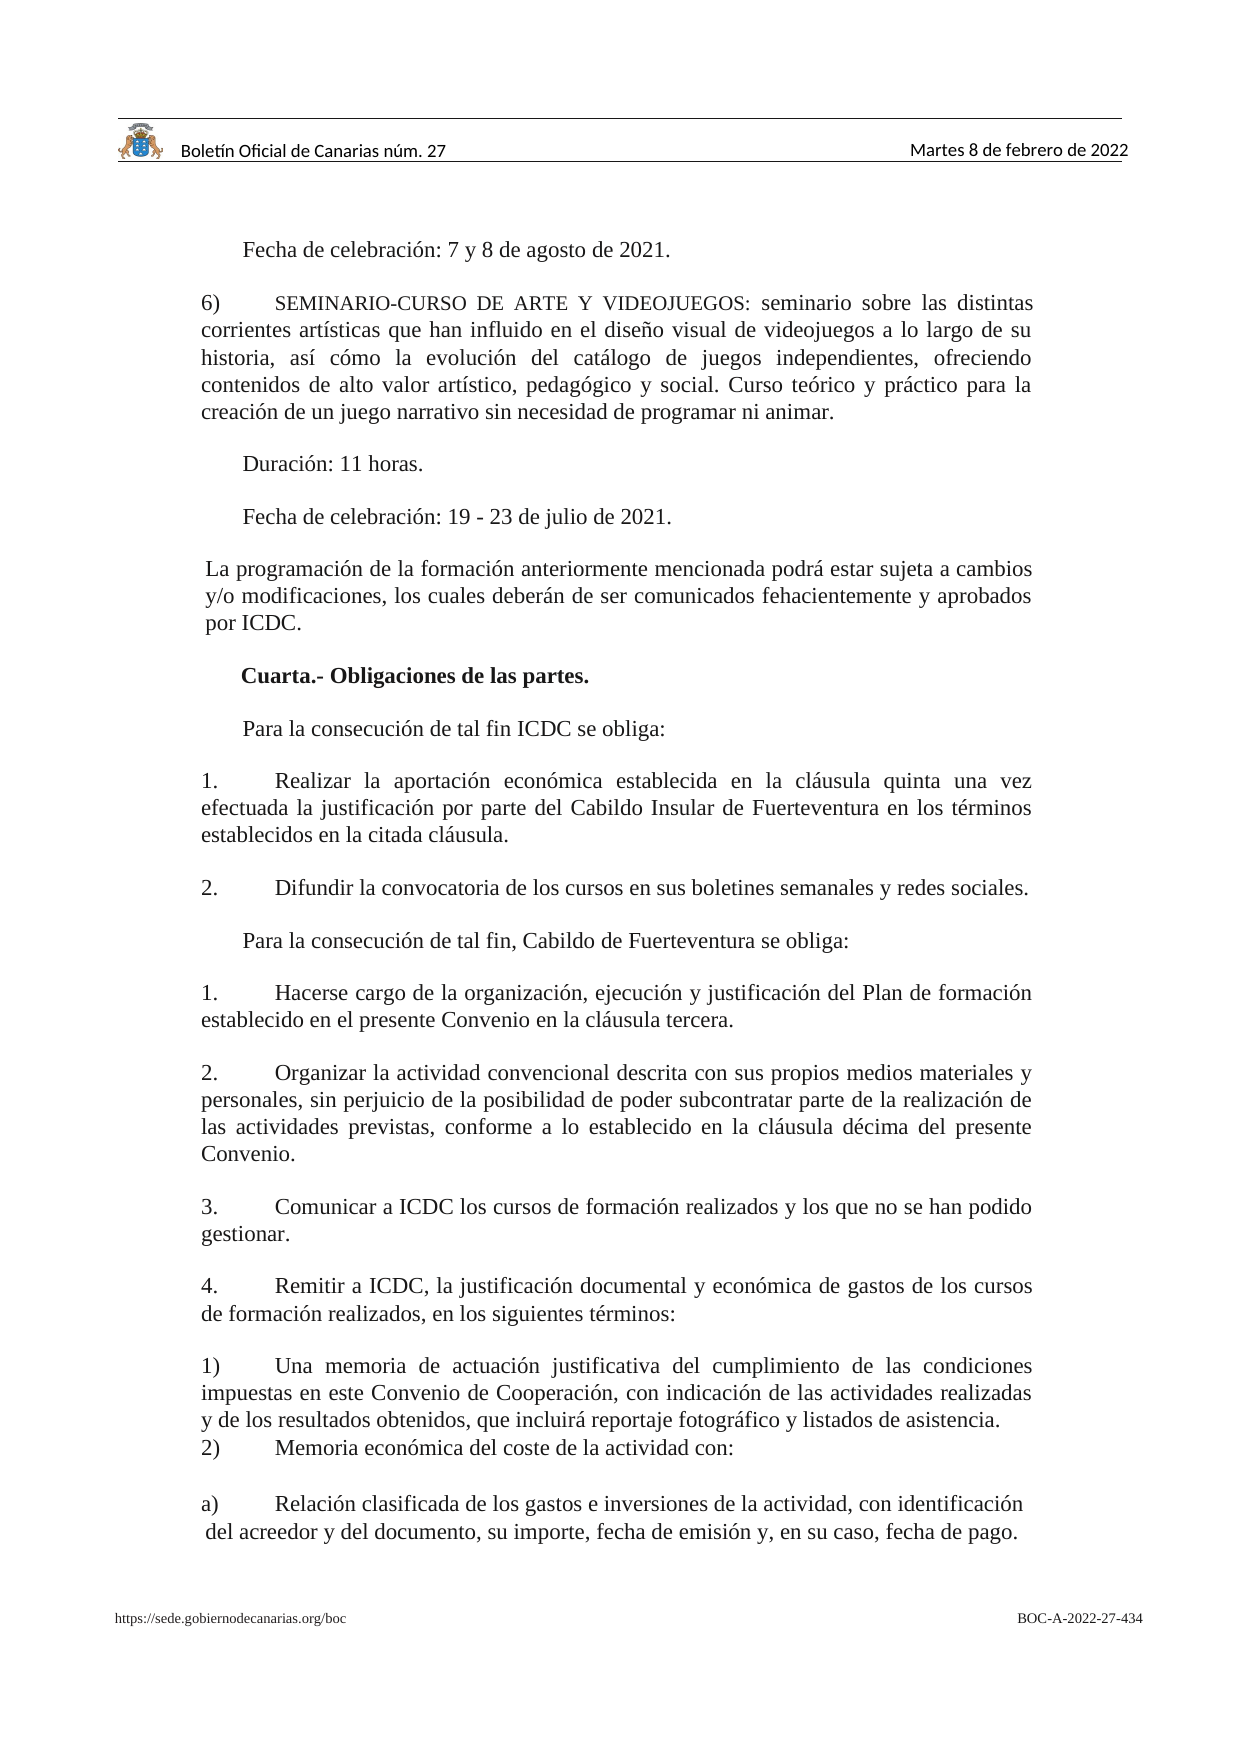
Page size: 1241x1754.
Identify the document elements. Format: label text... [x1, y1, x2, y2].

list Organizar la actividad convencional descrita con sus propios medios materiales y personales, sin perjuicio de la posibilidad de poder subcontratar parte de la realización de las actividades previstas, conforme a lo establecido en la cláusula décima del presente Convenio. [201, 1059, 1034, 1166]
text Para la consecución de tal fin, Cabildo de Fuerteventura se obliga: [242, 927, 1034, 953]
text Fecha de celebración: 19 - 23 de julio de 2021. [242, 503, 1034, 529]
list Memoria económica del coste de la actividad con: [201, 1434, 1034, 1460]
list Hacerse cargo de la organización, ejecución y justificación del Plan de formación establecido en el presente Convenio en la cláusula tercera. [201, 979, 1034, 1032]
list Difundir la convocatoria de los cursos en sus boletines semanales y redes sociales. [201, 874, 1034, 901]
list Comunicar a ICDC los cursos de formación realizados y los que no se han podido gestionar. [201, 1193, 1034, 1246]
list Remitir a ICDC, la justificación documental y económica de gastos de los cursos de formación realizados, en los siguientes términos: [201, 1273, 1034, 1326]
text La programación de la formación anteriormente mencionada podrá estar sujeta a cambios y/o modificaciones, los cuales deberán de ser comunicados fehacientemente y aprobados por ICDC. [205, 555, 1034, 636]
text del acreedor y del documento, su importe, fecha de emisión y, en su caso, fecha de pago. [205, 1518, 1034, 1544]
list Relación clasificada de los gastos e inversiones de la actividad, con identificación [201, 1490, 1034, 1516]
text Para la consecución de tal fin ICDC se obliga: [242, 715, 1034, 741]
list Una memoria de actuación justificativa del cumplimiento de las condiciones impuestas en este Convenio de Cooperación, con indicación de las actividades realizadas y de los resultados obtenidos, que incluirá reportaje fotográfico y listados de asistencia. [201, 1352, 1034, 1433]
list SEMINARIO-CURSO DE ARTE Y VIDEOJUEGOS: seminario sobre las distintas corrientes artísticas que han influido en el diseño visual de videojuegos a lo largo de su historia, así cómo la evolución del catálogo de juegos independientes, ofreciendo contenidos de alto valor artístico, pedagógico y social. Curso teórico y práctico para la creación de un juego narrativo sin necesidad de programar ni animar. [201, 289, 1034, 424]
text Cuarta.- Obligaciones de las partes. [241, 662, 1034, 688]
text Fecha de celebración: 7 y 8 de agosto de 2021. [242, 236, 1034, 263]
text Duración: 11 horas. [242, 451, 1034, 477]
list Realizar la aportación económica establecida en la cláusula quinta una vez efectuada la justificación por parte del Cabildo Insular de Fuerteventura en los términos establecidos en la citada cláusula. [201, 767, 1034, 848]
